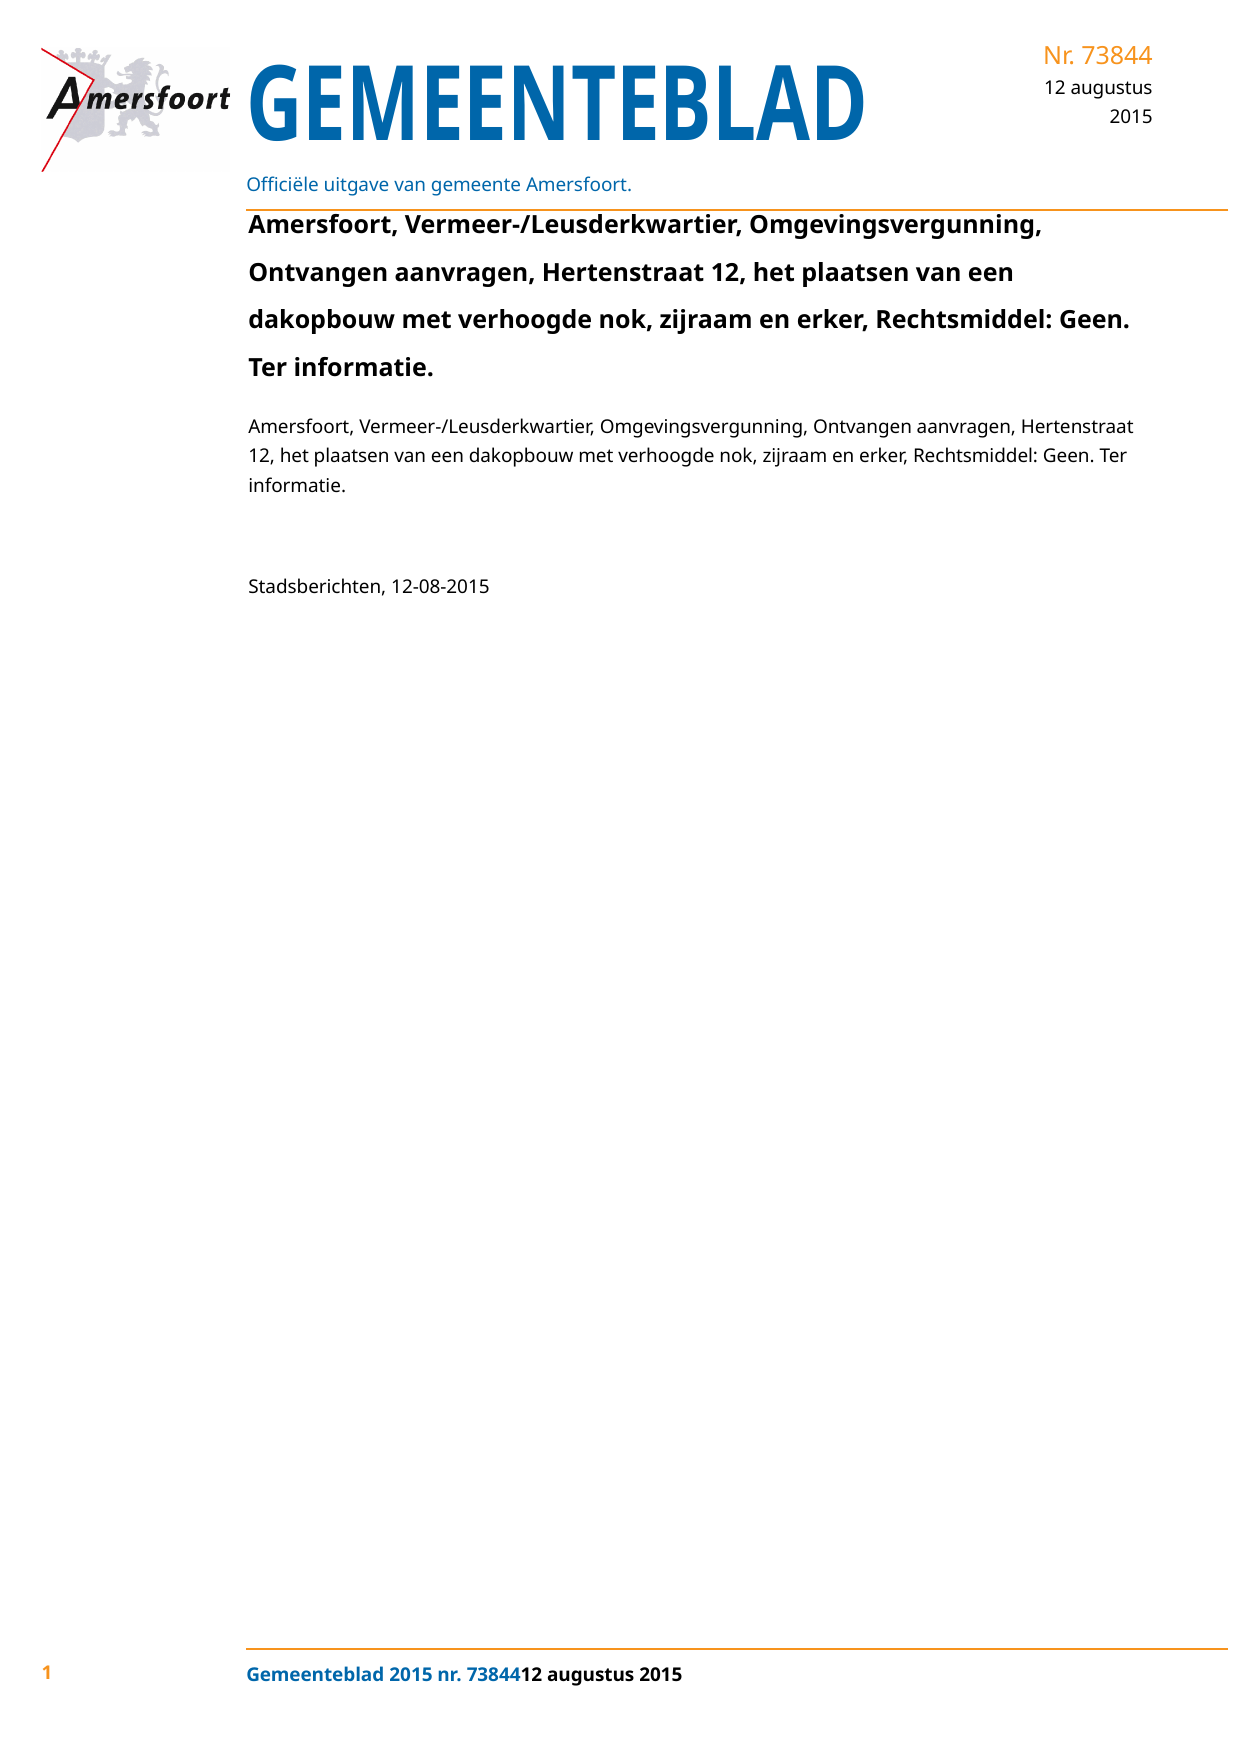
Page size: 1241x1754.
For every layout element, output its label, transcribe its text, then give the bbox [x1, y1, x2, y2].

text Amersfoort, Vermeer-/Leusderkwartier, Omgevingsvergunning, Ontvangen aanvragen, Hertenstraat 12, het plaatsen van een dakopbouw met verhoogde nok, zijraam en erker, Rechtsmiddel: Geen. Ter informatie. [248, 211, 1152, 384]
text Amersfoort, Vermeer-/Leusderkwartier, Omgevingsvergunning, Ontvangen aanvragen, Hertenstraat 12, het plaatsen van een dakopbouw met verhoogde nok, zijraam en erker, Rechtsmiddel: Geen. Ter informatie. [248, 413, 1152, 498]
picture [41, 47, 231, 172]
text Stadsberichten, 12-08-2015 [248, 573, 1152, 599]
